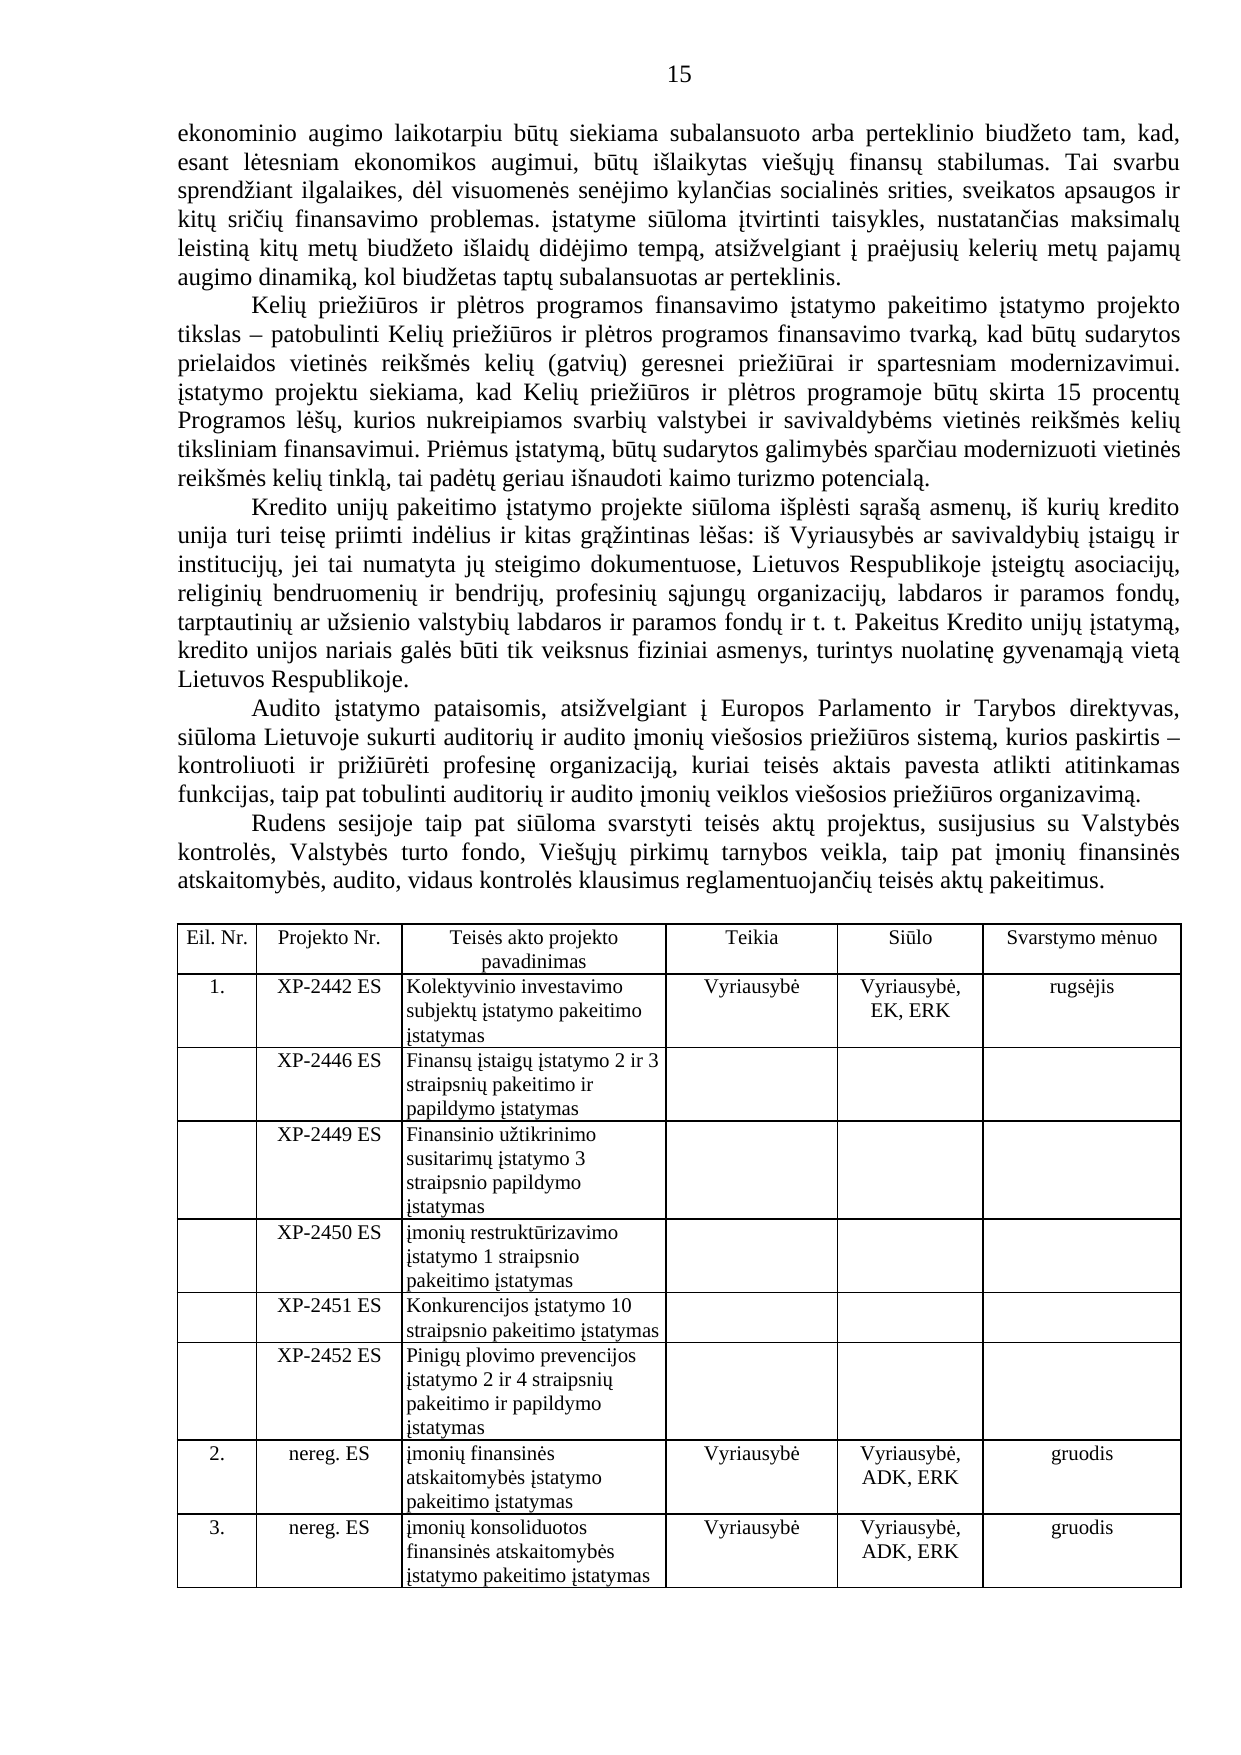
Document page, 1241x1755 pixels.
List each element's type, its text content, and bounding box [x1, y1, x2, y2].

table_cell [838, 1220, 982, 1292]
table_cell XP-2442 ES [257, 975, 401, 1047]
table_cell Vyriausybė, ADK, ERK [838, 1515, 982, 1587]
table_cell 1. [178, 975, 256, 1047]
table_cell [667, 1048, 837, 1120]
table_cell 3. [178, 1515, 256, 1587]
table_cell [667, 1343, 837, 1439]
table_cell Vyriausybė, ADK, ERK [838, 1441, 982, 1513]
table_header Eil. Nr. [178, 925, 256, 973]
table_header Teikia [667, 925, 837, 973]
table_cell [838, 1122, 982, 1218]
table_cell XP-2449 ES [257, 1122, 401, 1218]
table_cell gruodis [984, 1441, 1180, 1513]
table_cell [667, 1293, 837, 1342]
table_cell Vyriausybė [667, 1515, 837, 1587]
table_cell [667, 1122, 837, 1218]
text ekonominio augimo laikotarpiu būtų siekiama subalansuoto arba perteklinio biudžeto tam, kad, esant lėtesniam ekonomikos augimui, būtų išlaikytas viešųjų finansų stabilumas. Tai svarbu sprendžiant ilgalaikes, dėl visuomenės senėjimo kylančias socialinės srities, sveikatos apsaugos ir kitų sričių finansavimo problemas. įstatyme siūloma įtvirtinti taisykles, nustatančias maksimalų leistiną kitų metų biudžeto išlaidų didėjimo tempą, atsižvelgiant į praėjusių kelerių metų pajamų augimo dinamiką, kol biudžetas taptų subalansuotas ar perteklinis. [177, 118, 1181, 291]
table_cell nereg. ES [257, 1441, 401, 1513]
table_cell [178, 1343, 256, 1439]
table_header Svarstymo mėnuo [984, 925, 1180, 973]
table_cell rugsėjis [984, 975, 1180, 1047]
text Audito įstatymo pataisomis, atsižvelgiant į Europos Parlamento ir Tarybos direktyvas, siūloma Lietuvoje sukurti auditorių ir audito įmonių viešosios priežiūros sistemą, kurios paskirtis – kontroliuoti ir prižiūrėti profesinę organizaciją, kuriai teisės aktais pavesta atlikti atitinkamas funkcijas, taip pat tobulinti auditorių ir audito įmonių veiklos viešosios priežiūros organizavimą. [177, 693, 1181, 808]
table_cell XP-2450 ES [257, 1220, 401, 1292]
table_header Siūlo [838, 925, 982, 973]
table_cell [984, 1343, 1180, 1439]
table_cell [178, 1293, 256, 1342]
table_cell [838, 1048, 982, 1120]
table_cell [178, 1048, 256, 1120]
table_cell [984, 1293, 1180, 1342]
text Kelių priežiūros ir plėtros programos finansavimo įstatymo pakeitimo įstatymo projekto tikslas – patobulinti Kelių priežiūros ir plėtros programos finansavimo tvarką, kad būtų sudarytos prielaidos vietinės reikšmės kelių (gatvių) geresnei priežiūrai ir spartesniam modernizavimui. įstatymo projektu siekiama, kad Kelių priežiūros ir plėtros programoje būtų skirta 15 procentų Programos lėšų, kurios nukreipiamos svarbių valstybei ir savivaldybėms vietinės reikšmės kelių tiksliniam finansavimui. Priėmus įstatymą, būtų sudarytos galimybės sparčiau modernizuoti vietinės reikšmės kelių tinklą, tai padėtų geriau išnaudoti kaimo turizmo potencialą. [177, 291, 1181, 492]
table_cell [178, 1220, 256, 1292]
table_cell 2. [178, 1441, 256, 1513]
table_cell [838, 1343, 982, 1439]
table_cell XP-2451 ES [257, 1293, 401, 1342]
table_cell XP-2446 ES [257, 1048, 401, 1120]
text Rudens sesijoje taip pat siūloma svarstyti teisės aktų projektus, susijusius su Valstybės kontrolės, Valstybės turto fondo, Viešųjų pirkimų tarnybos veikla, taip pat įmonių finansinės atskaitomybės, audito, vidaus kontrolės klausimus reglamentuojančių teisės aktų pakeitimus. [177, 808, 1181, 894]
table_cell Vyriausybė [667, 1441, 837, 1513]
table_cell [178, 1122, 256, 1218]
table_header Projekto Nr. [257, 925, 401, 973]
table_cell [984, 1048, 1180, 1120]
table_cell [984, 1220, 1180, 1292]
table_cell Vyriausybė [667, 975, 837, 1047]
table_cell gruodis [984, 1515, 1180, 1587]
table_cell Vyriausybė, EK, ERK [838, 975, 982, 1047]
table_cell nereg. ES [257, 1515, 401, 1587]
table_cell XP-2452 ES [257, 1343, 401, 1439]
text Kredito unijų pakeitimo įstatymo projekte siūloma išplėsti sąrašą asmenų, iš kurių kredito unija turi teisę priimti indėlius ir kitas grąžintinas lėšas: iš Vyriausybės ar savivaldybių įstaigų ir institucijų, jei tai numatyta jų steigimo dokumentuose, Lietuvos Respublikoje įsteigtų asociacijų, religinių bendruomenių ir bendrijų, profesinių sąjungų organizacijų, labdaros ir paramos fondų, tarptautinių ar užsienio valstybių labdaros ir paramos fondų ir t. t. Pakeitus Kredito unijų įstatymą, kredito unijos nariais galės būti tik veiksnus fiziniai asmenys, turintys nuolatinę gyvenamąją vietą Lietuvos Respublikoje. [177, 492, 1181, 693]
table_cell [838, 1293, 982, 1342]
table_cell [667, 1220, 837, 1292]
table_cell [984, 1122, 1180, 1218]
